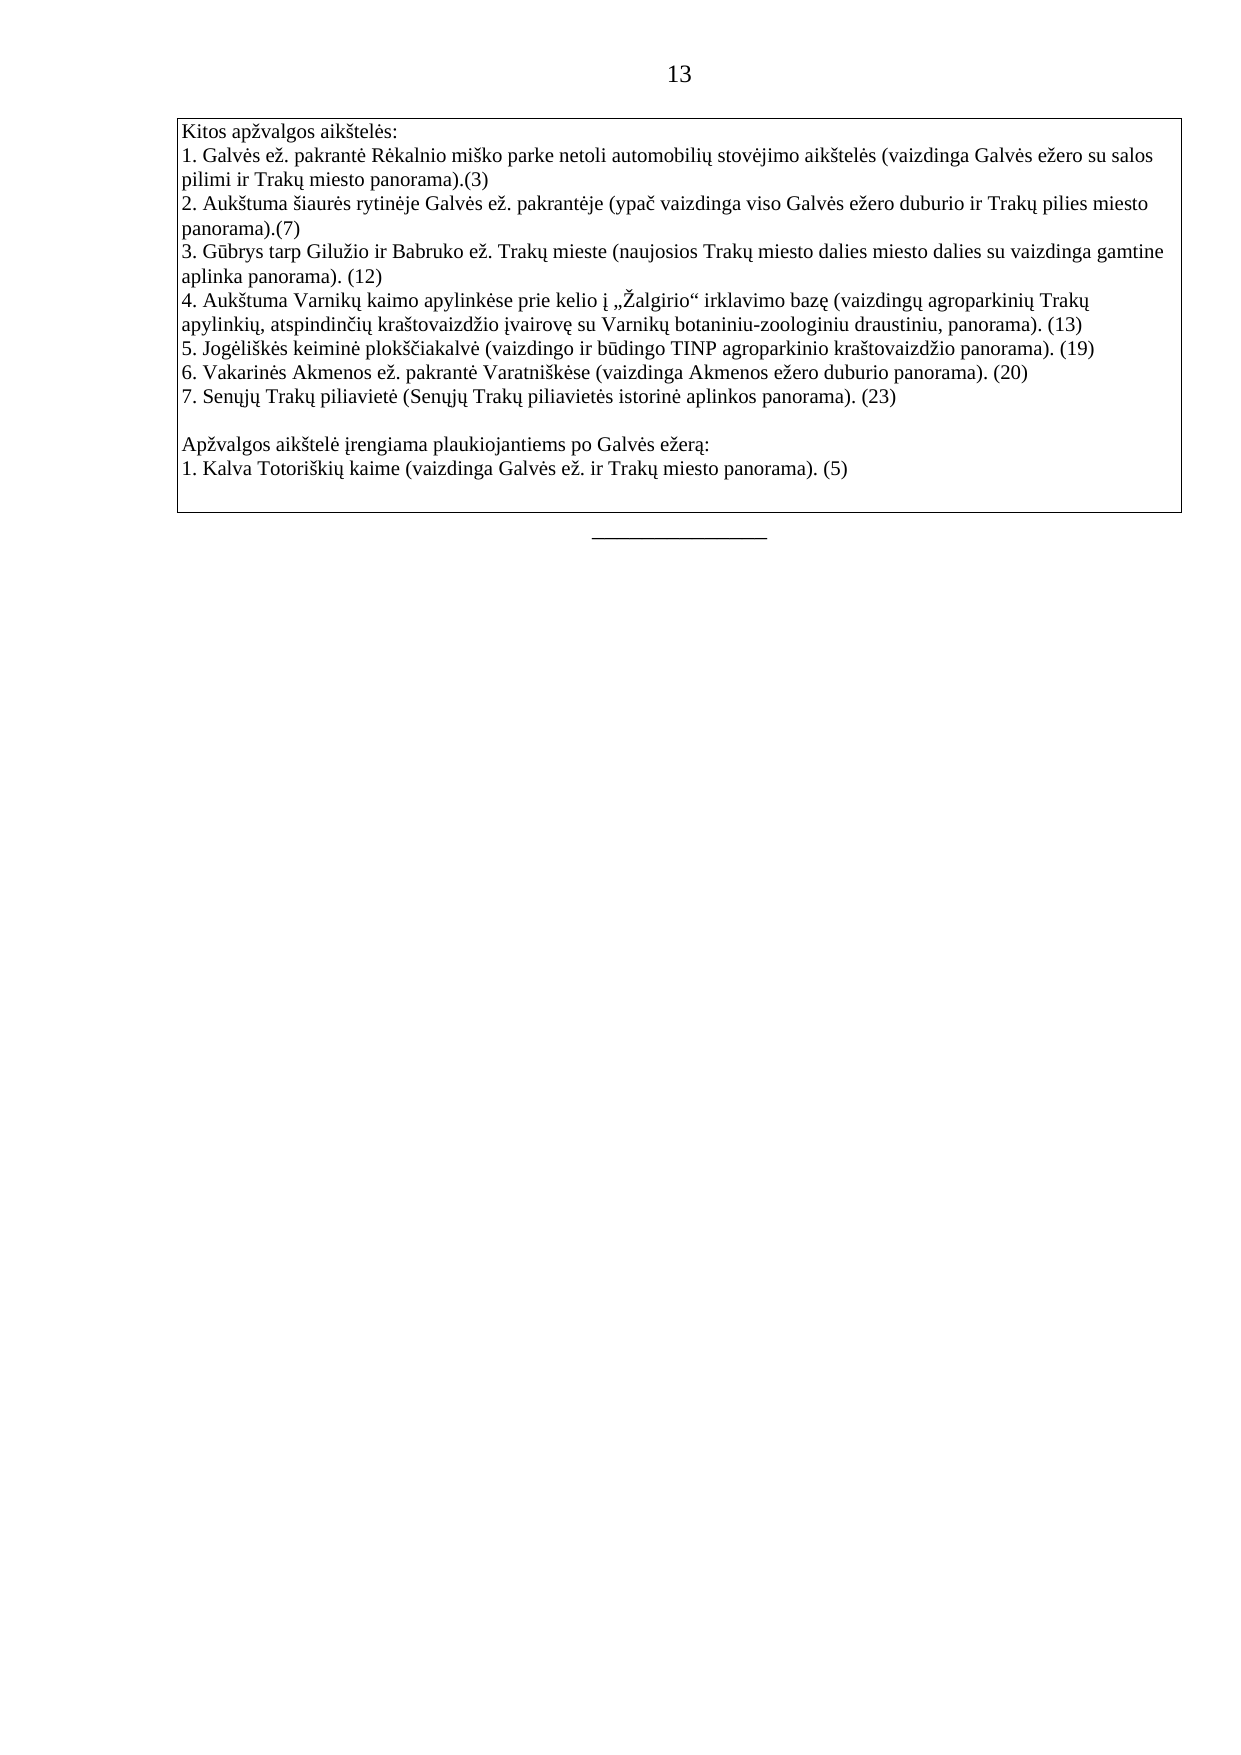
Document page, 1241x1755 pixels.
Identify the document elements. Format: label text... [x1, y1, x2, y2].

table_cell Kitos apžvalgos aikštelės: 1. Galvės ež. pakrantė Rėkalnio miško parke netoli automobilių stovėjimo aikštelės (vaizdinga Galvės ežero su salos pilimi ir Trakų miesto panorama).(3) 2. Aukštuma šiaurės rytinėje Galvės ež. pakrantėje (ypač vaizdinga viso Galvės ežero duburio ir Trakų pilies miesto panorama).(7) 3. Gūbrys tarp Gilužio ir Babruko ež. Trakų mieste (naujosios Trakų miesto dalies miesto dalies su vaizdinga gamtine aplinka panorama). (12) 4. Aukštuma Varnikų kaimo apylinkėse prie kelio į „Žalgirio“ irklavimo bazę (vaizdingų agroparkinių Trakų apylinkių, atspindinčių kraštovaizdžio įvairovę su Varnikų botaniniu-zoologiniu draustiniu, panorama). (13) 5. Jogėliškės keiminė plokščiakalvė (vaizdingo ir būdingo TINP agroparkinio kraštovaizdžio panorama). (19) 6. Vakarinės Akmenos ež. pakrantė Varatniškėse (vaizdinga Akmenos ežero duburio panorama). (20) 7. Senųjų Trakų piliavietė (Senųjų Trakų piliavietės istorinė aplinkos panorama). (23) Apžvalgos aikštelė įrengiama plaukiojantiems po Galvės ežerą: 1. Kalva Totoriškių kaime (vaizdinga Galvės ež. ir Trakų miesto panorama). (5) [178, 119, 1181, 512]
text ______________ [177, 513, 1181, 542]
